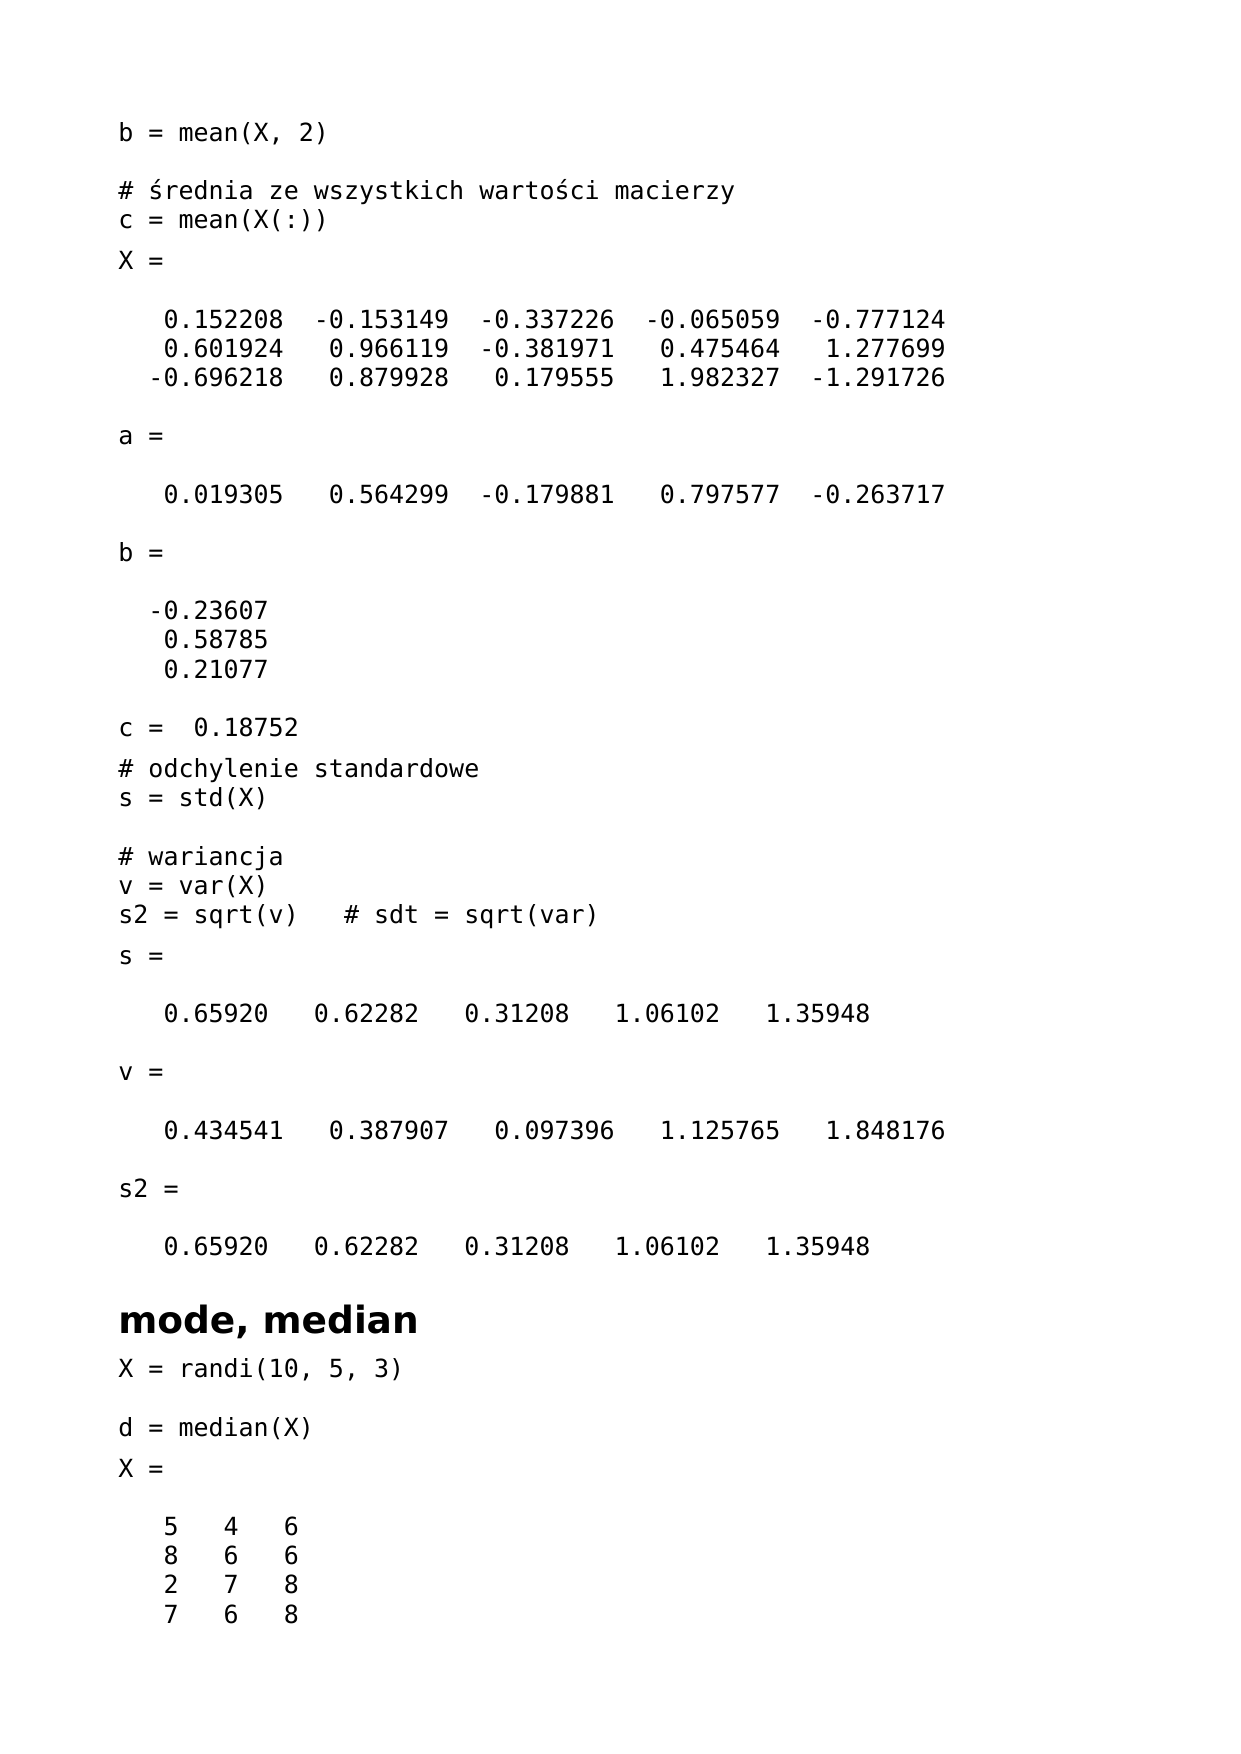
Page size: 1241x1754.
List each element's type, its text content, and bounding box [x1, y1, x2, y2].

text X = 0.152208 -0.153149 -0.337226 -0.065059 -0.777124 0.601924 0.966119 -0.381971 0.475464 1.277699 -0.696218 0.879928 0.179555 1.982327 -1.291726 a = 0.019305 0.564299 -0.179881 0.797577 -0.263717 b = -0.23607 0.58785 0.21077 c = 0.18752 [118, 247, 1122, 742]
text X = 5 4 6 8 6 6 2 7 8 7 6 8 [118, 1454, 1122, 1629]
text s = 0.65920 0.62282 0.31208 1.06102 1.35948 v = 0.434541 0.387907 0.097396 1.125765 1.848176 s2 = 0.65920 0.62282 0.31208 1.06102 1.35948 [118, 941, 1122, 1262]
text b = mean(X, 2) # średnia ze wszystkich wartości macierzy c = mean(X(:)) [118, 118, 1122, 235]
subtitle mode, median [118, 1298, 1122, 1342]
text X = randi(10, 5, 3) d = median(X) [118, 1355, 1122, 1442]
text # odchylenie standardowe s = std(X) # wariancja v = var(X) s2 = sqrt(v) # sdt = sqrt(var) [118, 754, 1122, 929]
